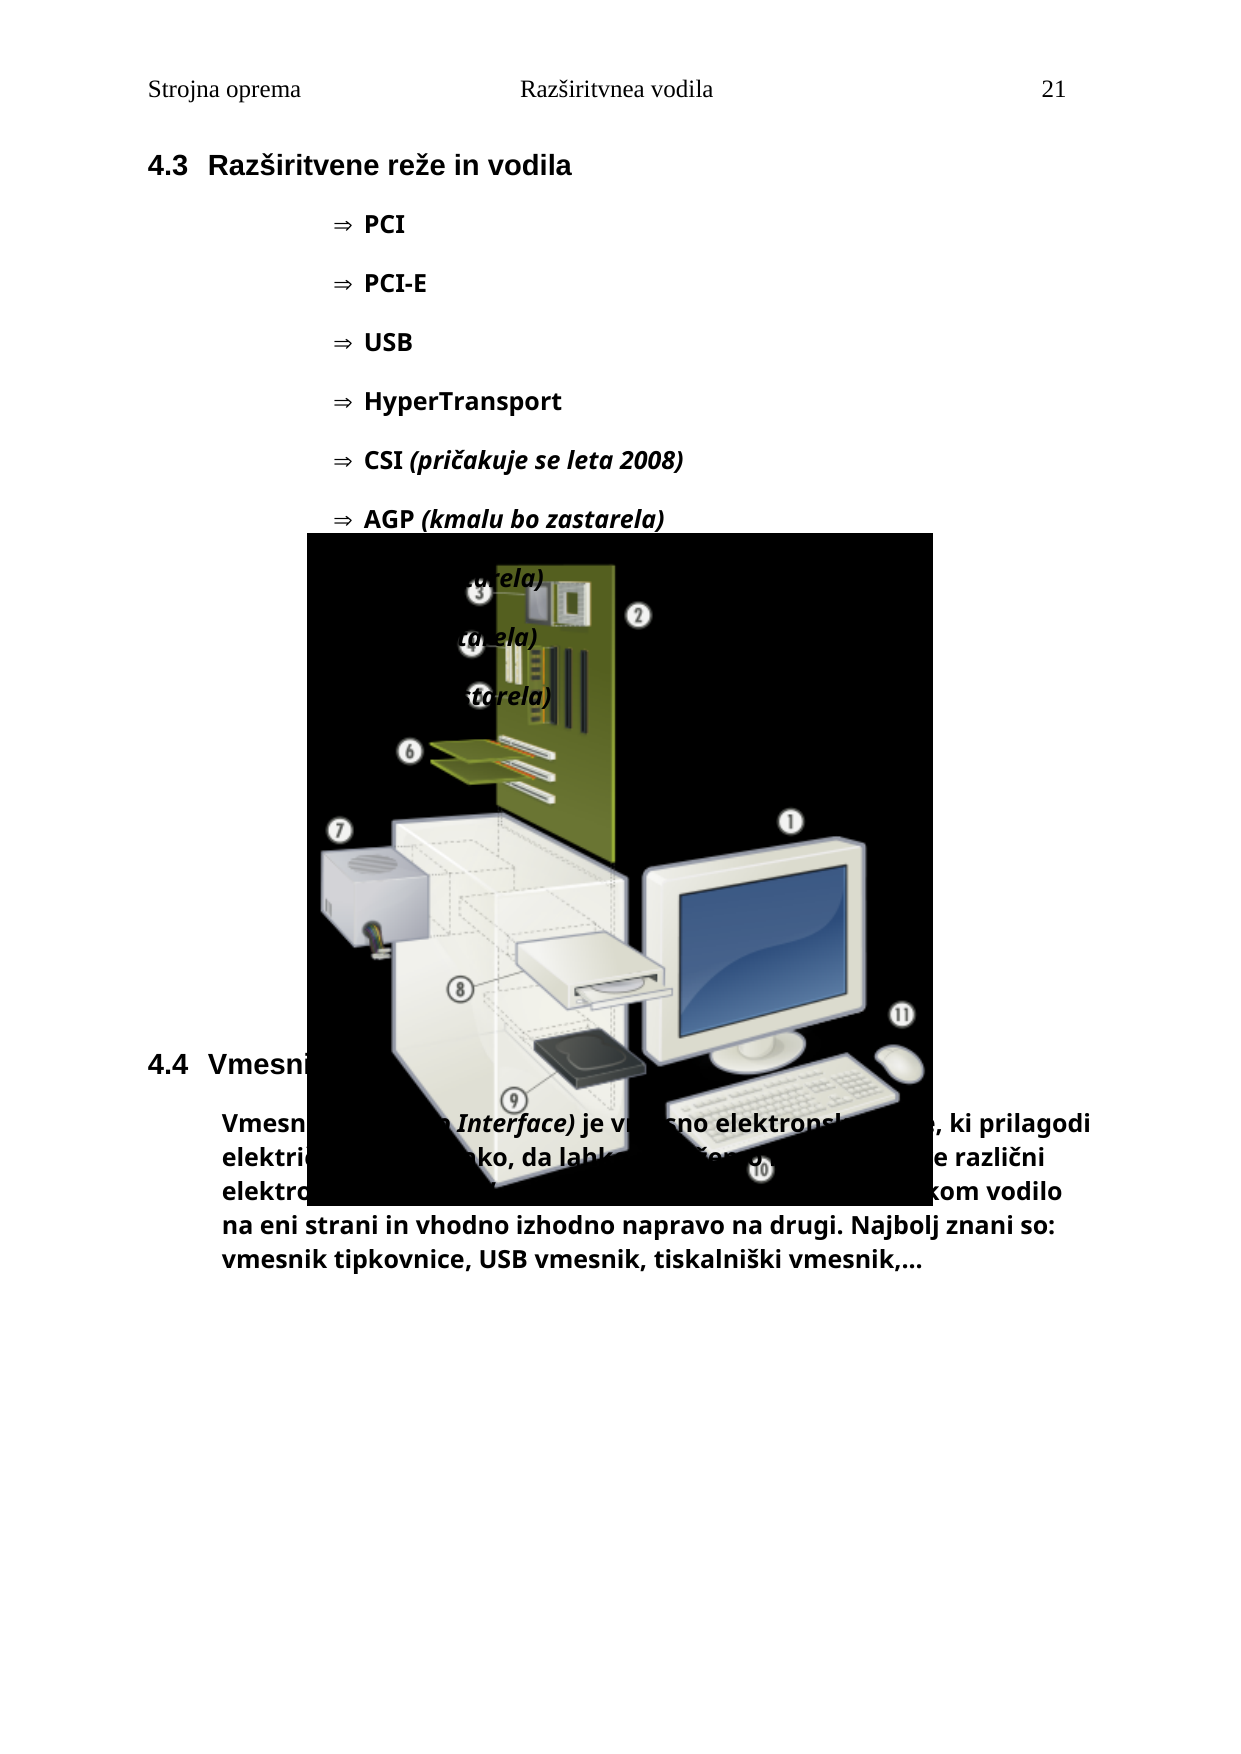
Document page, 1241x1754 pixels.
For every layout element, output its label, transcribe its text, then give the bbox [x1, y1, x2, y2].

list CSI (pričakuje se leta 2008) [333, 442, 1092, 477]
picture [307, 533, 933, 1047]
list PCI-E [333, 265, 1092, 299]
list AGP (kmalu bo zastarela) [333, 502, 1092, 536]
list EISA (zastarela) [333, 679, 1092, 713]
list VLB (zastarela) [333, 561, 1092, 595]
list USB [333, 324, 1092, 358]
list PCI [333, 206, 1092, 240]
list HyperTransport [333, 383, 1092, 417]
subtitle Vmesniki [148, 1047, 1092, 1080]
text Vmesnik (angleško Interface) je vmesno elektronsko vezje, ki prilagodi električne signale tako, da lahko povežemo med seboj dve različni elektronski napravi. V računalništvu povežemo z vmesnikom vodilo na eni strani in vhodno izhodno napravo na drugi. Najbolj znani so: vmesnik tipkovnice, USB vmesnik, tiskalniški vmesnik,... [222, 1105, 1092, 1276]
picture [307, 1080, 933, 1105]
subtitle Razširitvene reže in vodila [148, 148, 1092, 181]
list ISA (zastarela) [333, 620, 1092, 654]
